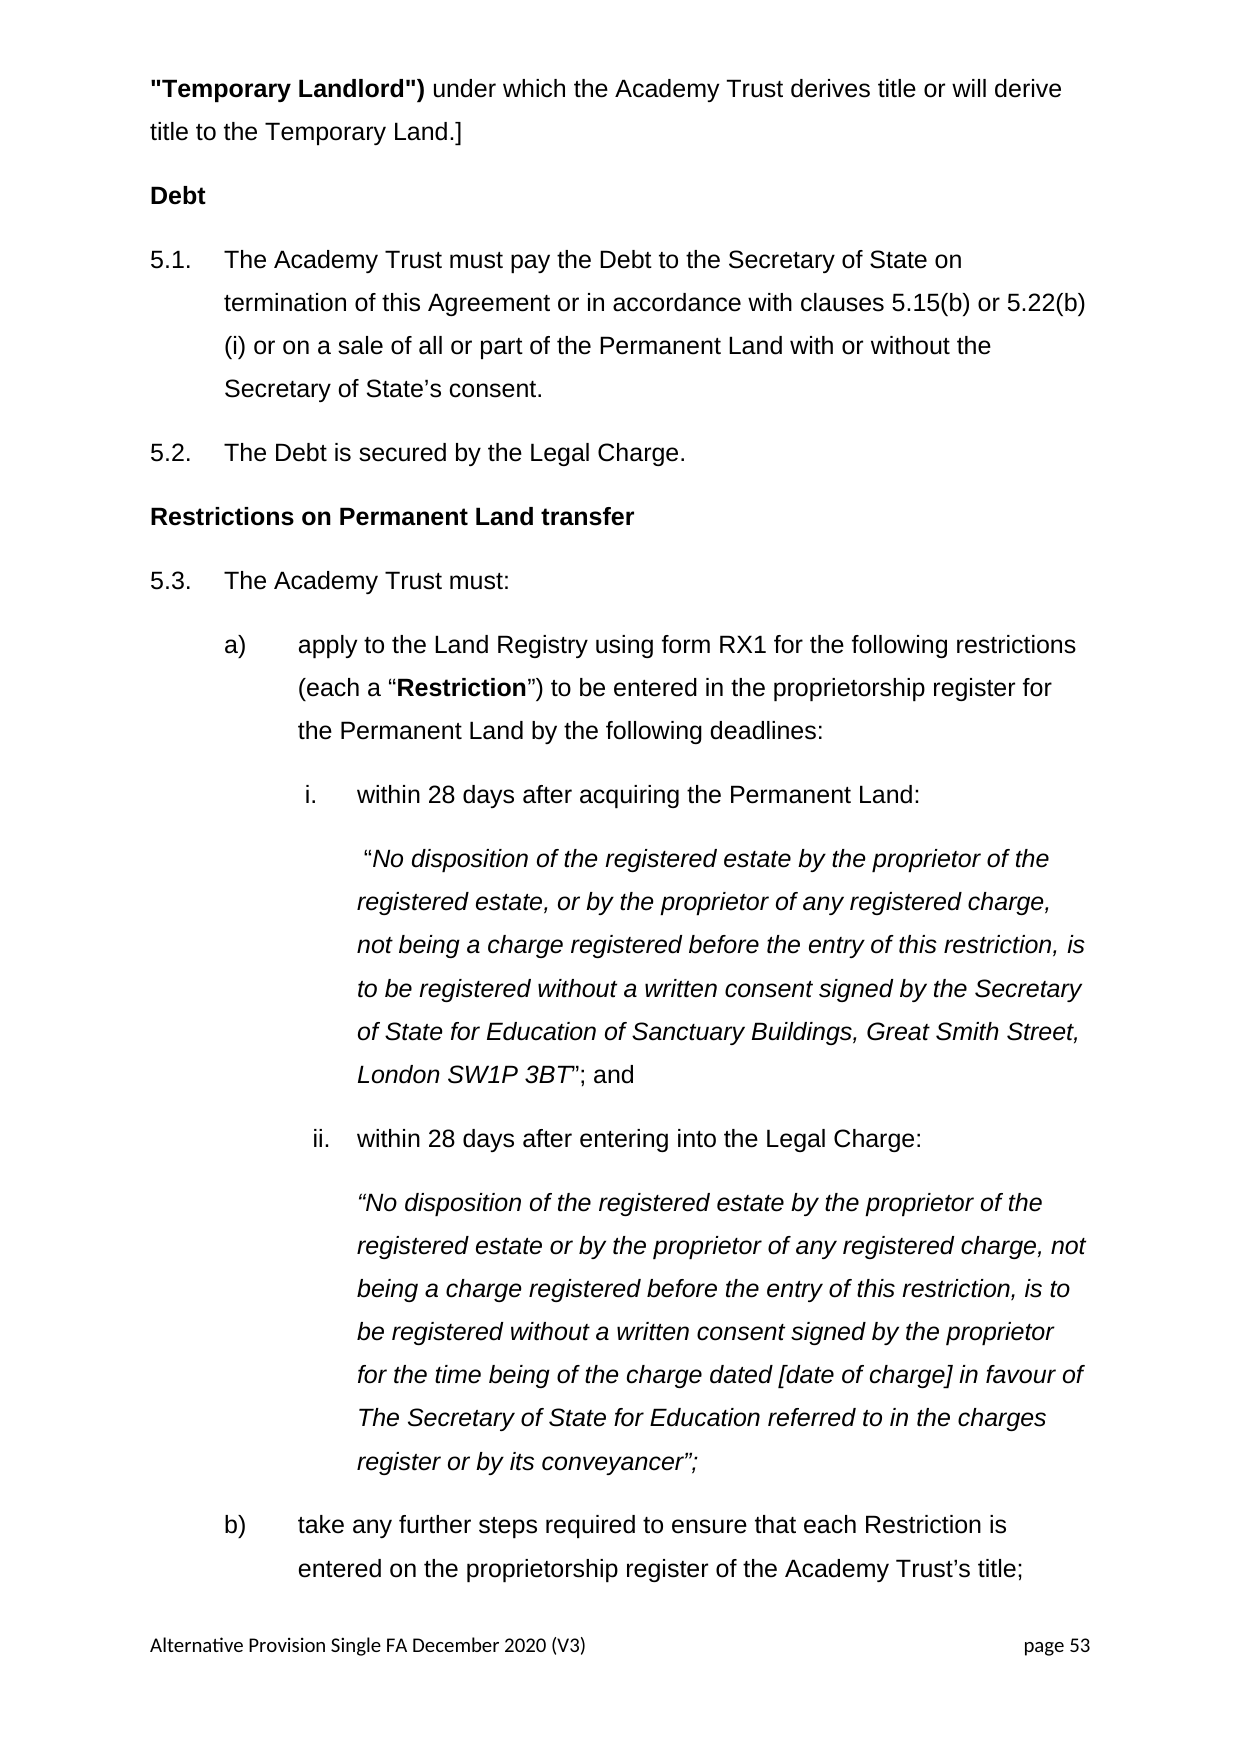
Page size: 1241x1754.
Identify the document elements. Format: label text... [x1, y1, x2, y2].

text “No disposition of the registered estate by the proprietor of the registered estate, or by the proprietor of any registered charge, not being a charge registered before the entry of this restriction, is to be registered without a written consent signed by the Secretary of State for Education of Sanctuary Buildings, Great Smith Street, London SW1P 3BT”; and [357, 844, 1090, 1088]
text “No disposition of the registered estate by the proprietor of the registered estate or by the proprietor of any registered charge, not being a charge registered before the entry of this restriction, is to be registered without a written consent signed by the proprietor for the time being of the charge dated [date of charge] in favour of The Secretary of State for Education referred to in the charges register or by its conveyancer”; [357, 1188, 1090, 1475]
text b) take any further steps required to ensure that each Restriction is entered on the proprietorship register of the Academy Trust’s title; [224, 1510, 1090, 1582]
text a) apply to the Land Registry using form RX1 for the following restrictions (each a “Restriction”) to be entered in the proprietorship register for the Permanent Land by the following deadlines: [224, 630, 1090, 745]
text Debt [150, 181, 1090, 209]
list The Academy Trust must: [150, 566, 1090, 595]
list The Debt is secured by the Legal Charge. [150, 438, 1090, 467]
text Restrictions on Permanent Land transfer [150, 502, 1090, 531]
list The Academy Trust must pay the Debt to the Secretary of State on termination of this Agreement or in accordance with clauses 5.15(b) or 5.22(b)(i) or on a sale of all or part of the Permanent Land with or without the Secretary of State’s consent. [150, 245, 1090, 403]
text ii. within 28 days after entering into the Legal Charge: [312, 1124, 1090, 1152]
text "Temporary Landlord") under which the Academy Trust derives title or will derive title to the Temporary Land.] [150, 74, 1090, 146]
text i. within 28 days after acquiring the Permanent Land: [298, 780, 1090, 809]
